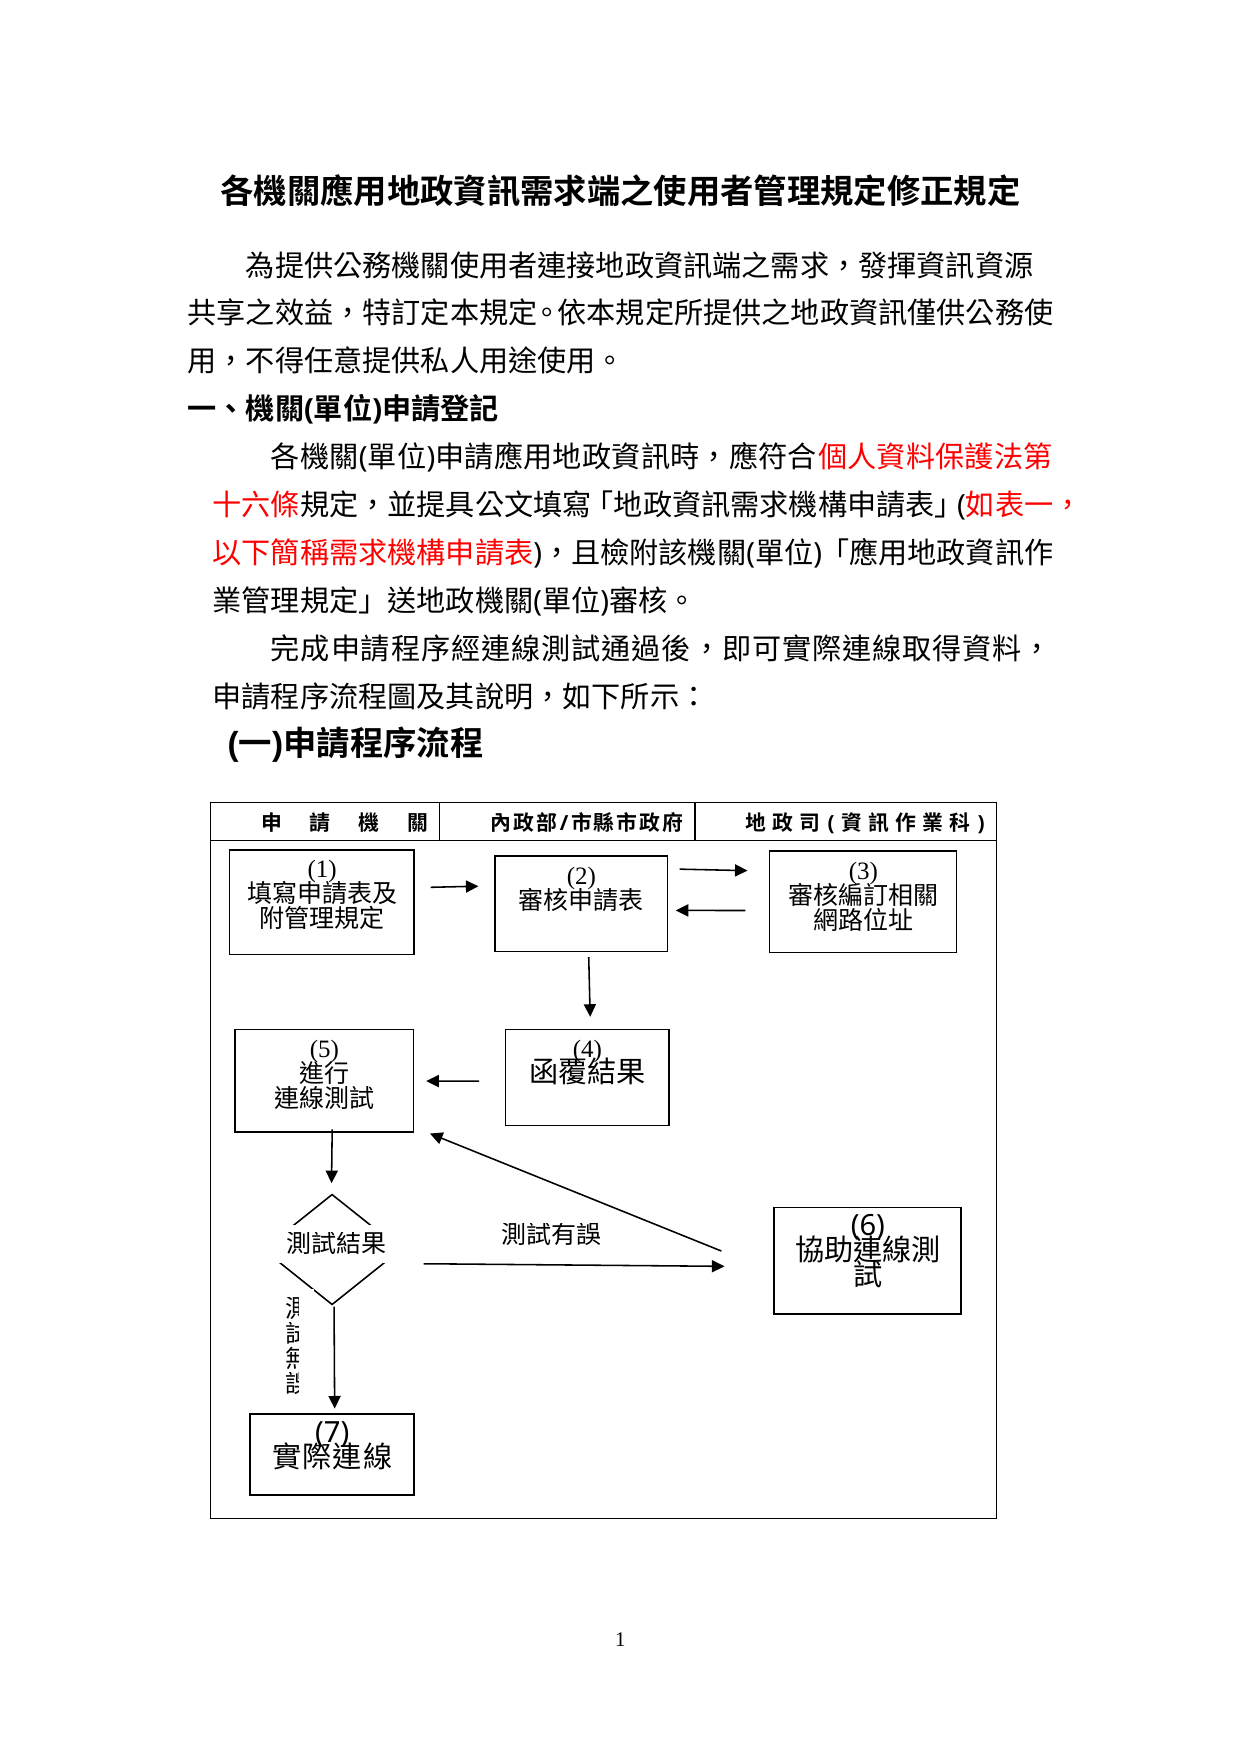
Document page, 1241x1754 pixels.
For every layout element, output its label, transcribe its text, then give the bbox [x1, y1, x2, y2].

subtitle (一)申請程序流程 [187, 717, 1053, 765]
table_header 內政部/市縣市政府 [440, 803, 694, 840]
text 各機關(單位)申請應用地政資訊時，應符合個人資料保護法第十六條規定，並提具公文填寫「地政資訊需求機構申請表」(如表一，以下簡稱需求機構申請表)，且檢附該機關(單位)「應用地政資訊作業管理規定」送地政機關(單位)審核。 [212, 429, 1053, 621]
table_header 地政司(資訊作業科) [696, 803, 996, 840]
table_header 申請機關 [211, 803, 439, 840]
table_cell [211, 841, 996, 1517]
text 完成申請程序經連線測試通過後，即可實際連線取得資料，申請程序流程圖及其說明，如下所示： [212, 621, 1053, 717]
subtitle 各機關應用地政資訊需求端之使用者管理規定修正規定 [187, 165, 1053, 213]
subtitle 一、機關(單位)申請登記 [187, 381, 1053, 429]
subtitle 為提供公務機關使用者連接地政資訊端之需求，發揮資訊資源共享之效益，特訂定本規定。依本規定所提供之地政資訊僅供公務使用，不得任意提供私人用途使用。 [187, 238, 1053, 381]
